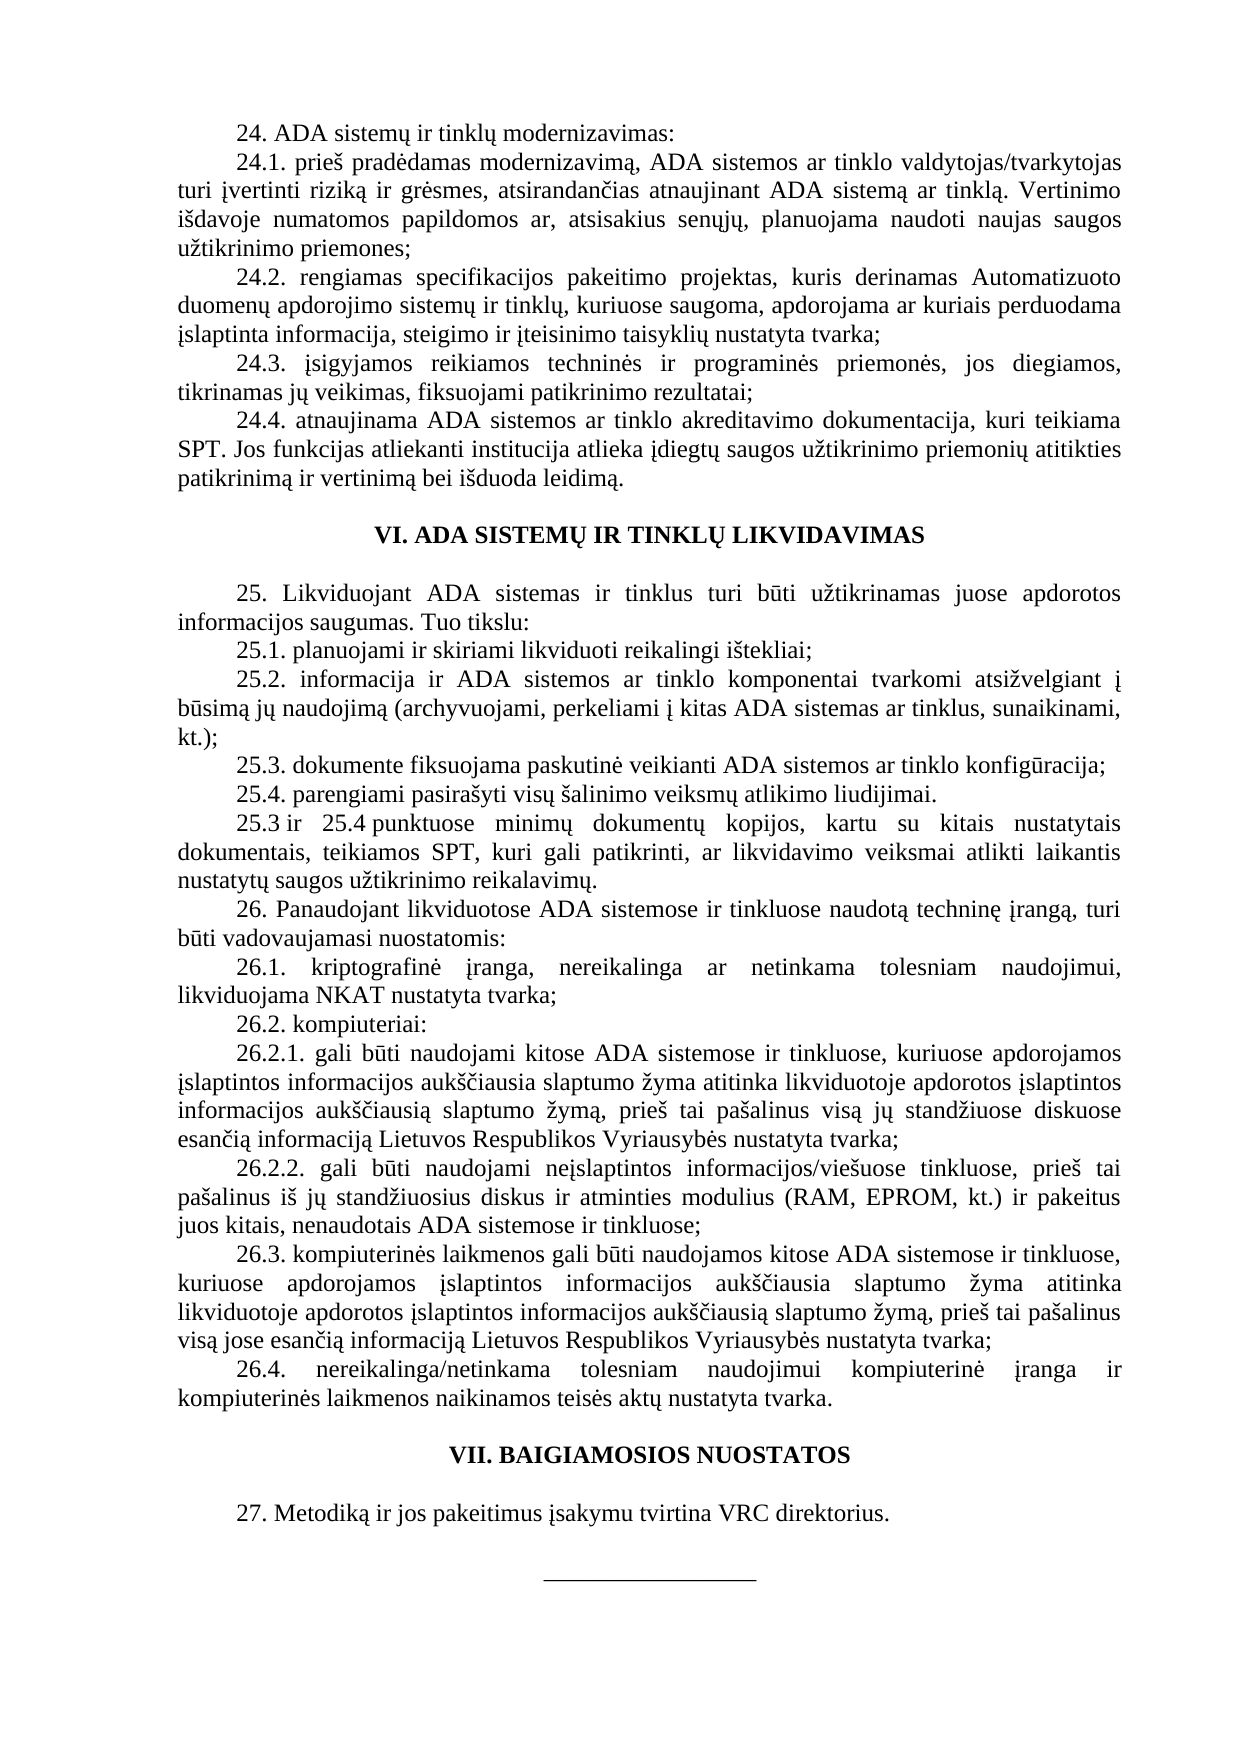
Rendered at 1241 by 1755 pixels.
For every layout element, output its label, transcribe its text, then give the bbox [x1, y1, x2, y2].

text 25. Likviduojant ADA sistemas ir tinklus turi būti užtikrinamas juose apdorotos informacijos saugumas. Tuo tikslu: [177, 578, 1122, 636]
text VII. BAIGIAMOSIOS NUOSTATOS [177, 1441, 1122, 1469]
text 24. ADA sistemų ir tinklų modernizavimas: [177, 118, 1122, 147]
text 24.4. atnaujinama ADA sistemos ar tinklo akreditavimo dokumentacija, kuri teikiama SPT. Jos funkcijas atliekanti institucija atlieka įdiegtų saugos užtikrinimo priemonių atitikties patikrinimą ir vertinimą bei išduoda leidimą. [177, 406, 1122, 492]
text 25.2. informacija ir ADA sistemos ar tinklo komponentai tvarkomi atsižvelgiant į būsimą jų naudojimą (archyvuojami, perkeliami į kitas ADA sistemas ar tinklus, sunaikinami, kt.); [177, 664, 1122, 751]
text 24.2. rengiamas specifikacijos pakeitimo projektas, kuris derinamas Automatizuoto duomenų apdorojimo sistemų ir tinklų, kuriuose saugoma, apdorojama ar kuriais perduodama įslaptinta informacija, steigimo ir įteisinimo taisyklių nustatyta tvarka; [177, 262, 1122, 348]
text 24.1. prieš pradėdamas modernizavimą, ADA sistemos ar tinklo valdytojas/tvarkytojas turi įvertinti riziką ir grėsmes, atsirandančias atnaujinant ADA sistemą ar tinklą. Vertinimo išdavoje numatomos papildomos ar, atsisakius senųjų, planuojama naudoti naujas saugos užtikrinimo priemones; [177, 147, 1122, 262]
text 26.2. kompiuteriai: [177, 1009, 1122, 1038]
text 25.3 ir 25.4 punktuose minimų dokumentų kopijos, kartu su kitais nustatytais dokumentais, teikiamos SPT, kuri gali patikrinti, ar likvidavimo veiksmai atlikti laikantis nustatytų saugos užtikrinimo reikalavimų. [177, 808, 1122, 894]
text 26.2.2. gali būti naudojami neįslaptintos informacijos/viešuose tinkluose, prieš tai pašalinus iš jų standžiuosius diskus ir atminties modulius (RAM, EPROM, kt.) ir pakeitus juos kitais, nenaudotais ADA sistemose ir tinkluose; [177, 1153, 1122, 1239]
text 25.4. parengiami pasirašyti visų šalinimo veiksmų atlikimo liudijimai. [177, 779, 1122, 808]
text _________________ [177, 1556, 1122, 1584]
text 27. Metodiką ir jos pakeitimus įsakymu tvirtina VRC direktorius. [177, 1498, 1122, 1527]
text 25.3. dokumente fiksuojama paskutinė veikianti ADA sistemos ar tinklo konfigūracija; [177, 751, 1122, 779]
text 24.3. įsigyjamos reikiamos techninės ir programinės priemonės, jos diegiamos, tikrinamas jų veikimas, fiksuojami patikrinimo rezultatai; [177, 348, 1122, 406]
text 26.2.1. gali būti naudojami kitose ADA sistemose ir tinkluose, kuriuose apdorojamos įslaptintos informacijos aukščiausia slaptumo žyma atitinka likviduotoje apdorotos įslaptintos informacijos aukščiausią slaptumo žymą, prieš tai pašalinus visą jų standžiuose diskuose esančią informaciją Lietuvos Respublikos Vyriausybės nustatyta tvarka; [177, 1038, 1122, 1153]
text 26.1. kriptografinė įranga, nereikalinga ar netinkama tolesniam naudojimui, likviduojama NKAT nustatyta tvarka; [177, 952, 1122, 1009]
text 25.1. planuojami ir skiriami likviduoti reikalingi ištekliai; [177, 636, 1122, 664]
text VI. ADA SISTEMŲ IR TINKLŲ LIKVIDAVIMAS [177, 521, 1122, 549]
text 26.4. nereikalinga/netinkama tolesniam naudojimui kompiuterinė įranga ir kompiuterinės laikmenos naikinamos teisės aktų nustatyta tvarka. [177, 1354, 1122, 1412]
text 26.3. kompiuterinės laikmenos gali būti naudojamos kitose ADA sistemose ir tinkluose, kuriuose apdorojamos įslaptintos informacijos aukščiausia slaptumo žyma atitinka likviduotoje apdorotos įslaptintos informacijos aukščiausią slaptumo žymą, prieš tai pašalinus visą jose esančią informaciją Lietuvos Respublikos Vyriausybės nustatyta tvarka; [177, 1239, 1122, 1354]
text 26. Panaudojant likviduotose ADA sistemose ir tinkluose naudotą techninę įrangą, turi būti vadovaujamasi nuostatomis: [177, 894, 1122, 952]
